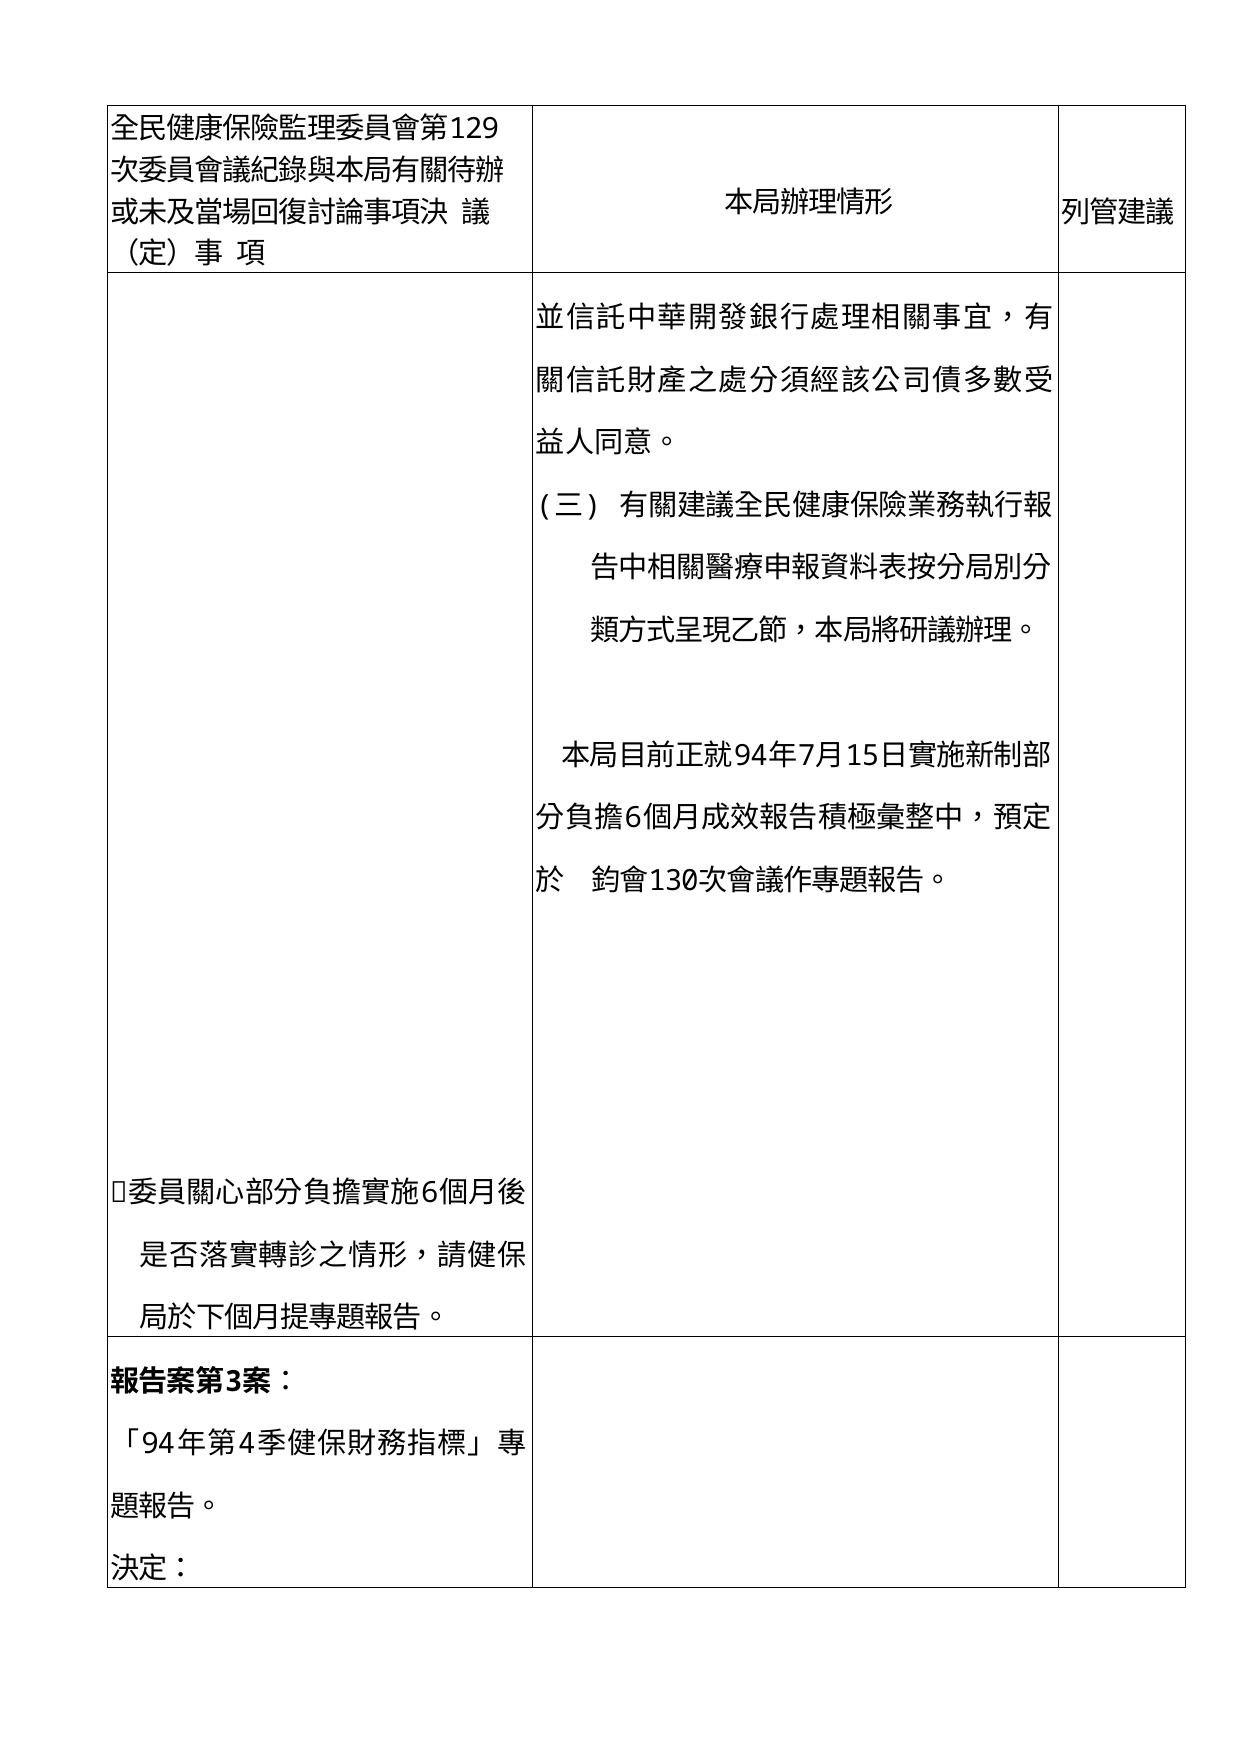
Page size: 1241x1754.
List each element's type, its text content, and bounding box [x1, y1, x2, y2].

table_cell (一)有關安全準備提撥率乙節，說明如下： 健保法第63條明訂安全準備由每年度保險費收入總額5%範圍內提撥，主要之用途，在於收支發生短絀時，由安全準備先行填補。 至於自87年以後安全準備提撥率調整為零，係因健保財務自87年開始即發生收支短絀，以後各年，亦均有收支短絀之問題，鑑於在保險收支發生短絀年度，若再按保險費收入總額提撥安全準備，僅是讓「提存安全準備」及「收回安全準備」同額虛增，對實際保險收支餘絀數及安全準備餘額並無任何影響，因此，自87年以後，每年均報請衛生署同意由保險費收入總額提撥安全準備之提撥率為零。 有關本局月報係依行政院主計處規定按月辦理各項保險收支結算，並依全民健康保險法第63~65條規定將各項保險收入結算數提存安全準備，至於除前述保險收入以外其他保險收支結算如有結餘即提存安全準備，茲因「安全準備」係屬營業負債準備性質，結餘提存數係備供保險收支發生短絀時予以填補，由此可使財務報表使用者瞭解保險收支有無平衡，因此安全準備是健保財務平衡重要指標。故如結算為短絀時，應依健保法第63條第2項同步收回安全準備填補，以允當表達安全準備數額，俾充分忠實反映健保財務。 (二)有關資金運用配置乙節，說明如下： 鑑於本局資金日益緊俏，於未支付醫療費用前剩餘資金之運用係以流動性與安全性為主要考量，主要以買賣短期票券為主，俾即時收回資金填補保險收支短絀。 至於目前安全準備基金項下之買入定期存單，係本局向法院聲請對醫療院所進行假扣押提供之擔保品，將於近日內收回；信託財產則源於早期買入東雲公司債，後因東雲公司聲請重整，該公司債全體債權人決議買受公司債擔保品，並信託中華開發銀行處理相關事宜，有關信託財產之處分須經該公司債多數受益人同意。 (三) 有關建議全民健康保險業務執行報告中相關醫療申報資料表按分局別分類方式呈現乙節，本局將研議辦理。 本局目前正就94年7月15日實施新制部分負擔6個月成效報告積極彙整中，預定於 鈞會130次會議作專題報告。 [533, 273, 1058, 1336]
table_header 本局辦理情形 [533, 106, 1058, 272]
table_header 列管建議 [1059, 106, 1185, 272]
table_header 全民健康保險監理委員會第129次委員會議紀錄與本局有關待辦或未及當場回復討論事項決 議（定）事 項 [108, 106, 532, 272]
table_cell [1059, 1337, 1185, 1587]
table_cell 報告案第3案： 「94年第4季健保財務指標」專題報告。 決定： [108, 1337, 532, 1587]
table_cell [1059, 273, 1185, 1336]
table_cell [533, 1337, 1058, 1587]
table_cell 委員關心部分負擔實施6個月後是否落實轉診之情形，請健保局於下個月提專題報告。 [108, 273, 532, 1336]
